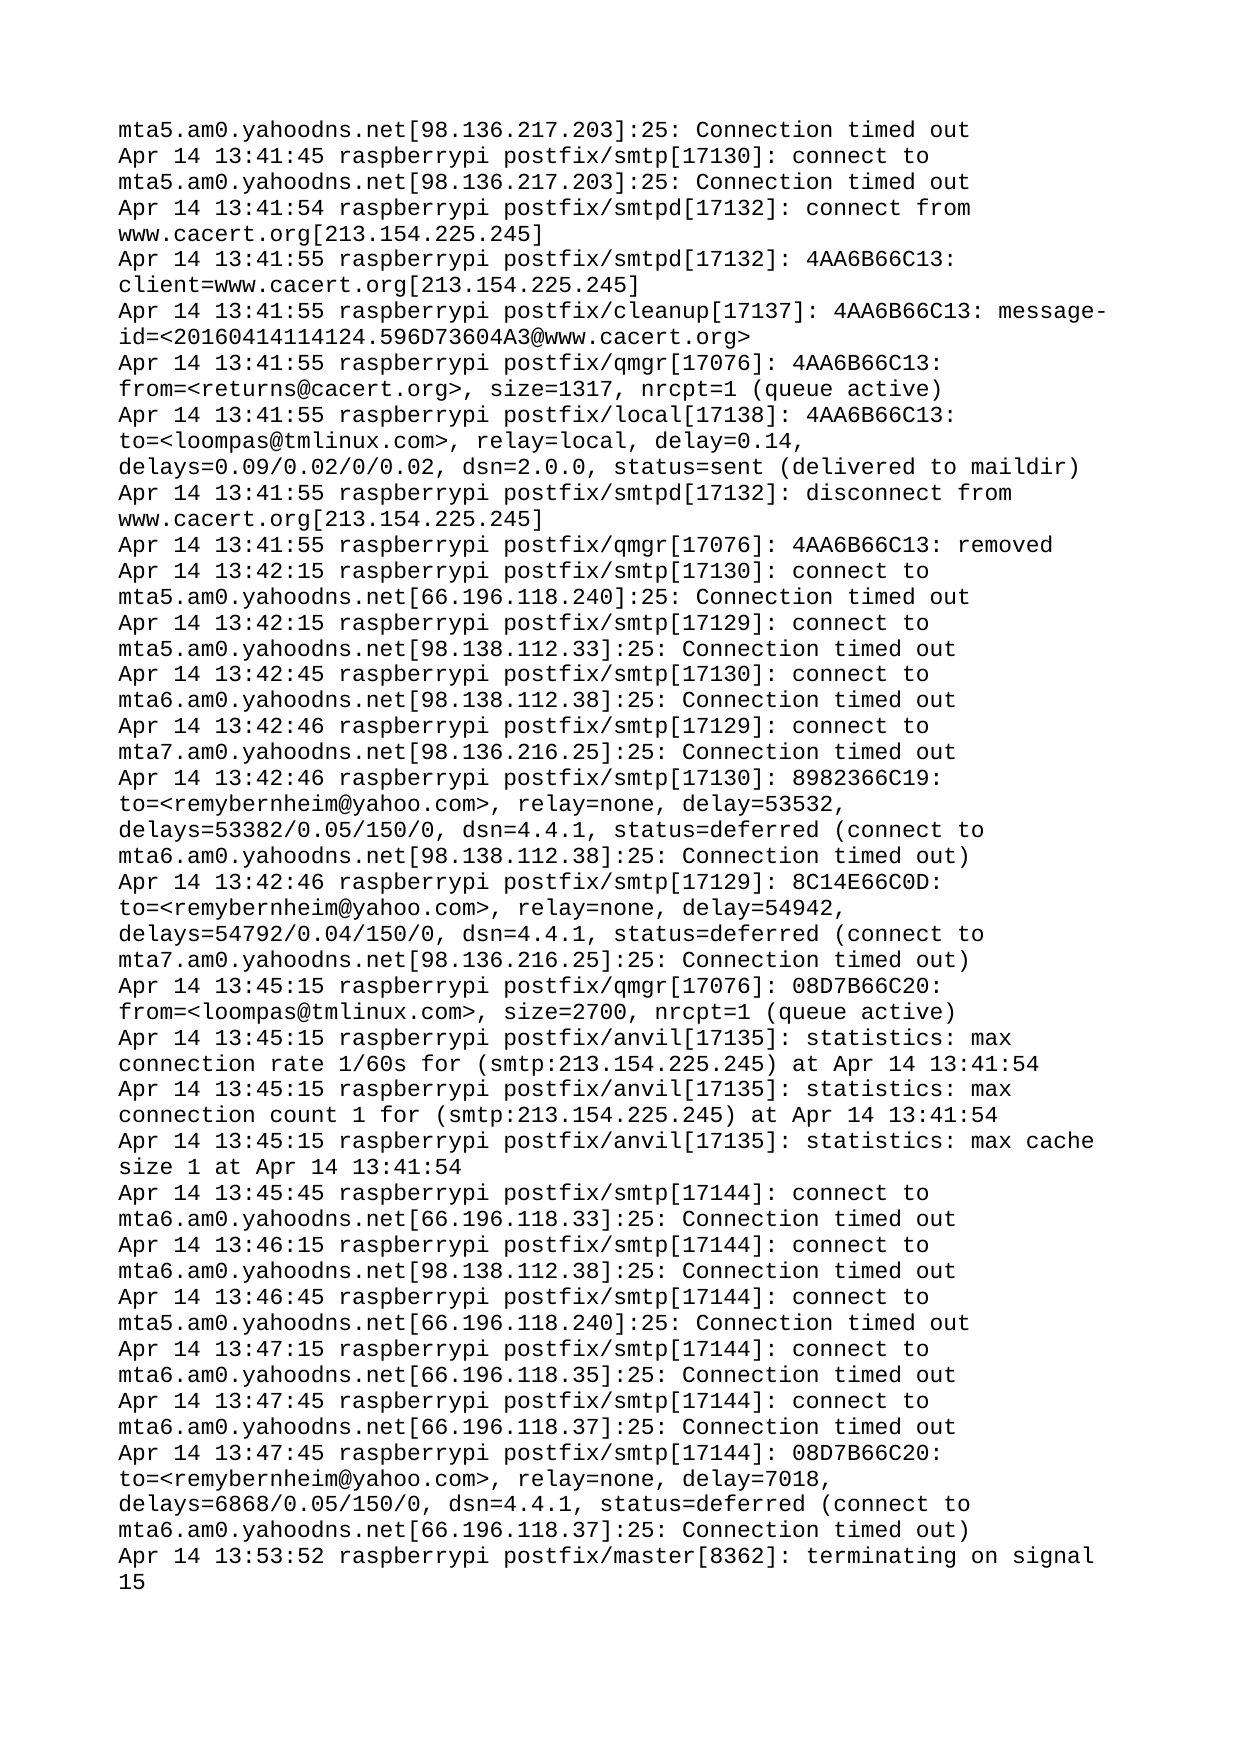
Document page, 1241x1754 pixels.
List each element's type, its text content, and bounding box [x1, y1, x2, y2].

text Apr 14 13:46:15 raspberrypi postfix/smtp[17144]: connect to mta6.am0.yahoodns.net[98.138.112.38]:25: Connection timed out [118, 1233, 1122, 1285]
text Apr 14 13:41:55 raspberrypi postfix/qmgr[17076]: 4AA6B66C13: removed [118, 533, 1122, 559]
text Apr 14 13:42:46 raspberrypi postfix/smtp[17130]: 8982366C19: to=<remybernheim@yahoo.com>, relay=none, delay=53532, delays=53382/0.05/150/0, dsn=4.4.1, status=deferred (connect to mta6.am0.yahoodns.net[98.138.112.38]:25: Connection timed out) [118, 767, 1122, 870]
text Apr 14 13:41:55 raspberrypi postfix/smtpd[17132]: disconnect from www.cacert.org[213.154.225.245] [118, 481, 1122, 533]
text Apr 14 13:41:55 raspberrypi postfix/smtpd[17132]: 4AA6B66C13: client=www.cacert.org[213.154.225.245] [118, 248, 1122, 300]
text Apr 14 13:53:52 raspberrypi postfix/master[8362]: terminating on signal 15 [118, 1545, 1122, 1597]
text Apr 14 13:47:15 raspberrypi postfix/smtp[17144]: connect to mta6.am0.yahoodns.net[66.196.118.35]:25: Connection timed out [118, 1337, 1122, 1389]
text Apr 14 13:42:46 raspberrypi postfix/smtp[17129]: connect to mta7.am0.yahoodns.net[98.136.216.25]:25: Connection timed out [118, 715, 1122, 767]
text Apr 14 13:45:15 raspberrypi postfix/anvil[17135]: statistics: max connection count 1 for (smtp:213.154.225.245) at Apr 14 13:41:54 [118, 1078, 1122, 1130]
text Apr 14 13:46:45 raspberrypi postfix/smtp[17144]: connect to mta5.am0.yahoodns.net[66.196.118.240]:25: Connection timed out [118, 1285, 1122, 1337]
text Apr 14 13:45:45 raspberrypi postfix/smtp[17144]: connect to mta6.am0.yahoodns.net[66.196.118.33]:25: Connection timed out [118, 1182, 1122, 1233]
text Apr 14 13:41:55 raspberrypi postfix/local[17138]: 4AA6B66C13: to=<loompas@tmlinux.com>, relay=local, delay=0.14, delays=0.09/0.02/0/0.02, dsn=2.0.0, status=sent (delivered to maildir) [118, 403, 1122, 481]
text Apr 14 13:42:45 raspberrypi postfix/smtp[17130]: connect to mta6.am0.yahoodns.net[98.138.112.38]:25: Connection timed out [118, 663, 1122, 715]
text Apr 14 13:42:15 raspberrypi postfix/smtp[17130]: connect to mta5.am0.yahoodns.net[66.196.118.240]:25: Connection timed out [118, 559, 1122, 611]
text Apr 14 13:41:55 raspberrypi postfix/qmgr[17076]: 4AA6B66C13: from=<returns@cacert.org>, size=1317, nrcpt=1 (queue active) [118, 352, 1122, 403]
text Apr 14 13:47:45 raspberrypi postfix/smtp[17144]: connect to mta6.am0.yahoodns.net[66.196.118.37]:25: Connection timed out [118, 1389, 1122, 1441]
text Apr 14 13:45:15 raspberrypi postfix/anvil[17135]: statistics: max connection rate 1/60s for (smtp:213.154.225.245) at Apr 14 13:41:54 [118, 1026, 1122, 1078]
text Apr 14 13:45:15 raspberrypi postfix/anvil[17135]: statistics: max cache size 1 at Apr 14 13:41:54 [118, 1130, 1122, 1182]
text Apr 14 13:41:54 raspberrypi postfix/smtpd[17132]: connect from www.cacert.org[213.154.225.245] [118, 196, 1122, 248]
text Apr 14 13:42:46 raspberrypi postfix/smtp[17129]: 8C14E66C0D: to=<remybernheim@yahoo.com>, relay=none, delay=54942, delays=54792/0.04/150/0, dsn=4.4.1, status=deferred (connect to mta7.am0.yahoodns.net[98.136.216.25]:25: Connection timed out) [118, 870, 1122, 974]
text Apr 14 13:42:15 raspberrypi postfix/smtp[17129]: connect to mta5.am0.yahoodns.net[98.138.112.33]:25: Connection timed out [118, 611, 1122, 663]
text Apr 14 13:47:45 raspberrypi postfix/smtp[17144]: 08D7B66C20: to=<remybernheim@yahoo.com>, relay=none, delay=7018, delays=6868/0.05/150/0, dsn=4.4.1, status=deferred (connect to mta6.am0.yahoodns.net[66.196.118.37]:25: Connection timed out) [118, 1441, 1122, 1545]
text Apr 14 13:41:55 raspberrypi postfix/cleanup[17137]: 4AA6B66C13: message-id=<20160414114124.596D73604A3@www.cacert.org> [118, 300, 1122, 352]
text mta5.am0.yahoodns.net[98.136.217.203]:25: Connection timed out [118, 118, 1122, 144]
text Apr 14 13:41:45 raspberrypi postfix/smtp[17130]: connect to mta5.am0.yahoodns.net[98.136.217.203]:25: Connection timed out [118, 144, 1122, 196]
text Apr 14 13:45:15 raspberrypi postfix/qmgr[17076]: 08D7B66C20: from=<loompas@tmlinux.com>, size=2700, nrcpt=1 (queue active) [118, 974, 1122, 1026]
